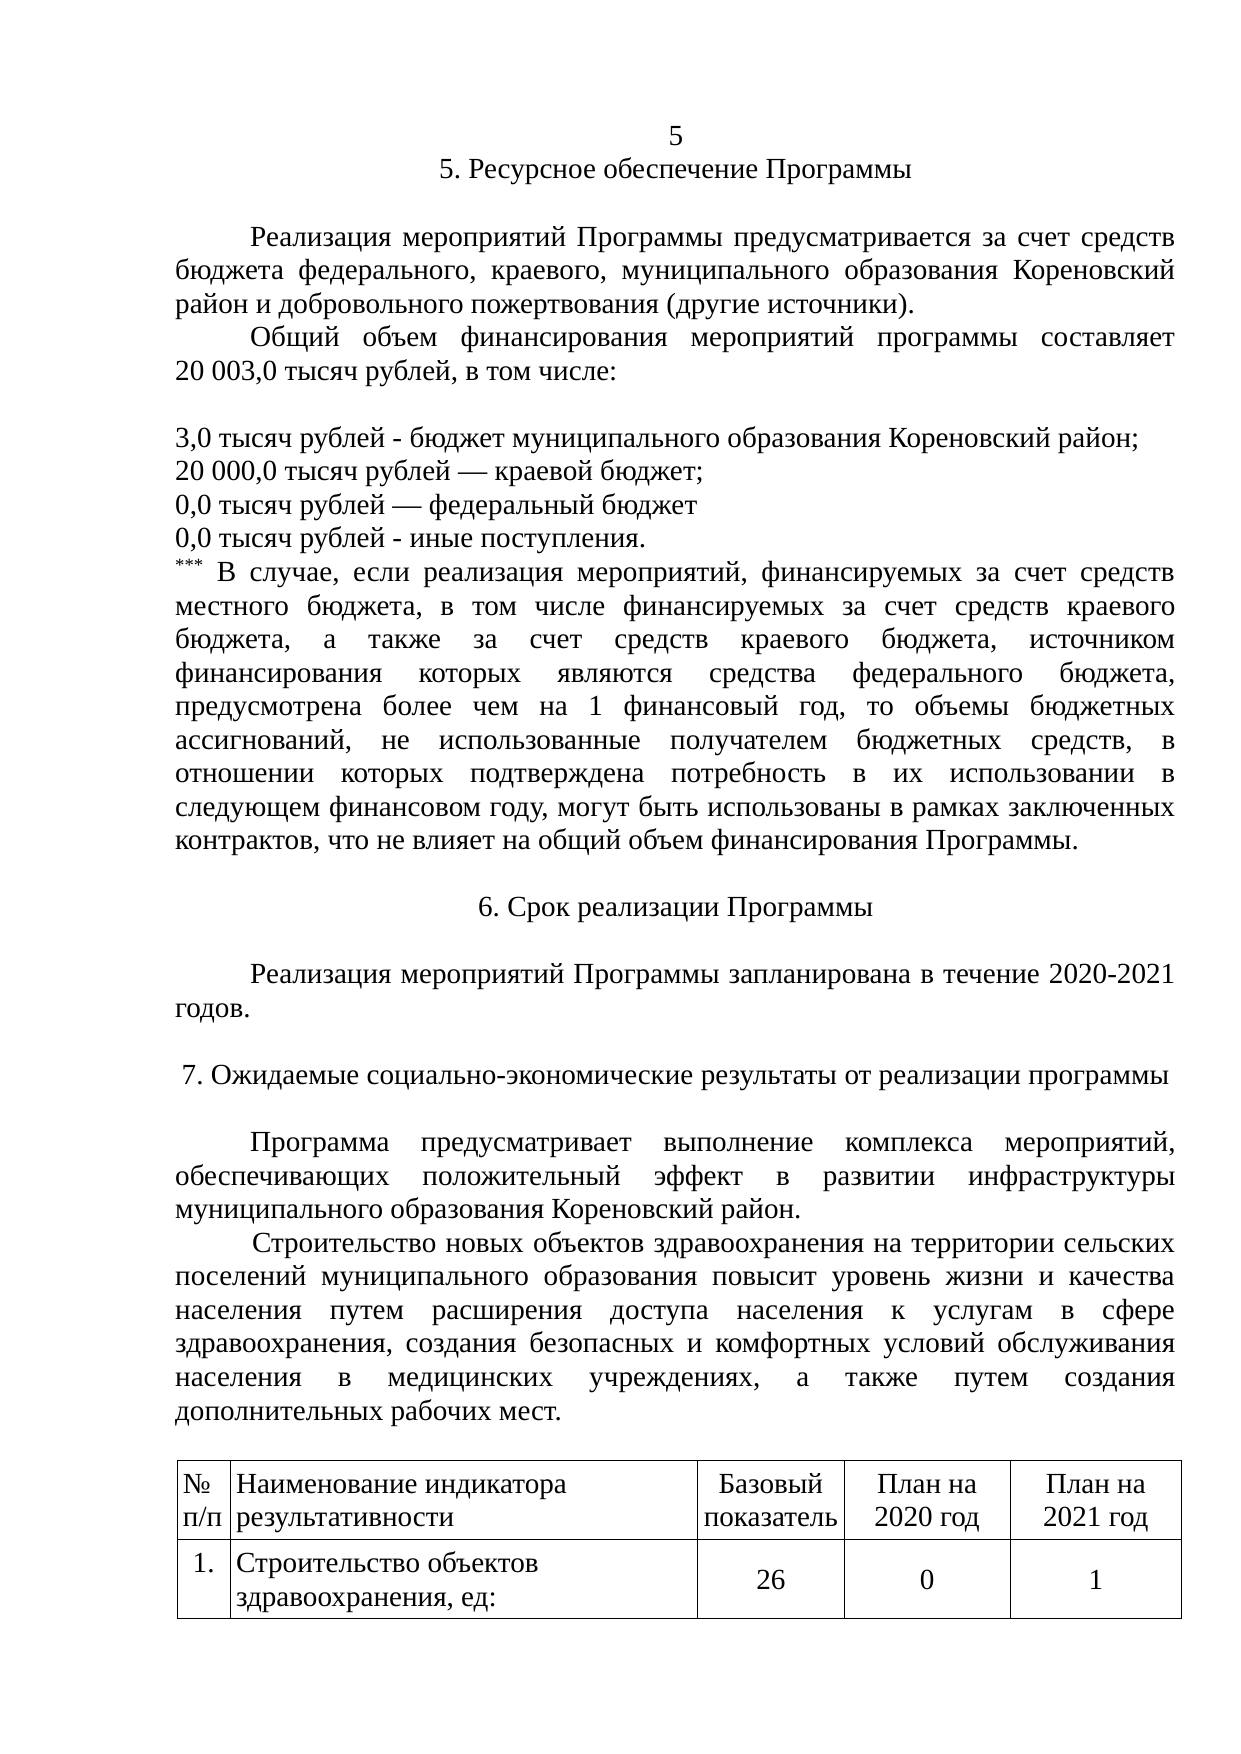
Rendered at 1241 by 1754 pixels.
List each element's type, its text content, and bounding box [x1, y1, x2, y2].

table_header План на 2021 год [1011, 1461, 1181, 1539]
text *** В случае, если реализация мероприятий, финансируемых за счет средств местного бюджета, в том числе финансируемых за счет средств краевого бюджета, а также за счет средств краевого бюджета, источником финансирования которых являются средства федерального бюджета, предусмотрена более чем на 1 финансовый год, то объемы бюджетных ассигнований, не использованные получателем бюджетных средств, в отношении которых подтверждена потребность в их использовании в следующем финансовом году, могут быть использованы в рамках заключенных контрактов, что не влияет на общий объем финансирования Программы. [175, 554, 1176, 856]
text 20 000,0 тысяч рублей — краевой бюджет; [175, 453, 1176, 487]
text 3,0 тысяч рублей - бюджет муниципального образования Кореновский район; [175, 420, 1176, 453]
table_cell Строительство объектов здравоохранения, ед: [231, 1540, 697, 1618]
text 5 [175, 118, 1176, 152]
text Реализация мероприятий Программы предусматривается за счет средств бюджета федерального, краевого, муниципального образования Кореновский район и добровольного пожертвования (другие источники). [175, 219, 1176, 319]
text Строительство новых объектов здравоохранения на территории сельских поселений муниципального образования повысит уровень жизни и качества населения путем расширения доступа населения к услугам в сфере здравоохранения, создания безопасных и комфортных условий обслуживания населения в медицинских учреждениях, а также путем создания дополнительных рабочих мест. [175, 1225, 1176, 1426]
table_cell 0 [845, 1540, 1010, 1618]
text Реализация мероприятий Программы запланирована в течение 2020-2021 годов. [175, 957, 1176, 1024]
table_cell 1. [178, 1540, 230, 1618]
text 0,0 тысяч рублей — федеральный бюджет [175, 487, 1176, 521]
table_header № п/п [178, 1461, 230, 1539]
table_header Базовый показатель [698, 1461, 844, 1539]
table_cell 1 [1011, 1540, 1181, 1618]
table_header Наименование индикатора результативности [231, 1461, 697, 1539]
text 5. Ресурсное обеспечение Программы [175, 152, 1176, 185]
text 7. Ожидаемые социально-экономические результаты от реализации программы [175, 1057, 1176, 1091]
table_header План на 2020 год [845, 1461, 1010, 1539]
text 6. Срок реализации Программы [175, 889, 1176, 923]
text Программа предусматривает выполнение комплекса мероприятий, обеспечивающих положительный эффект в развитии инфраструктуры муниципального образования Кореновский район. [175, 1124, 1176, 1225]
table_cell 26 [698, 1540, 844, 1618]
text 0,0 тысяч рублей - иные поступления. [175, 521, 1176, 554]
text Общий объем финансирования мероприятий программы составляет 20 003,0 тысяч рублей, в том числе: [175, 319, 1176, 386]
